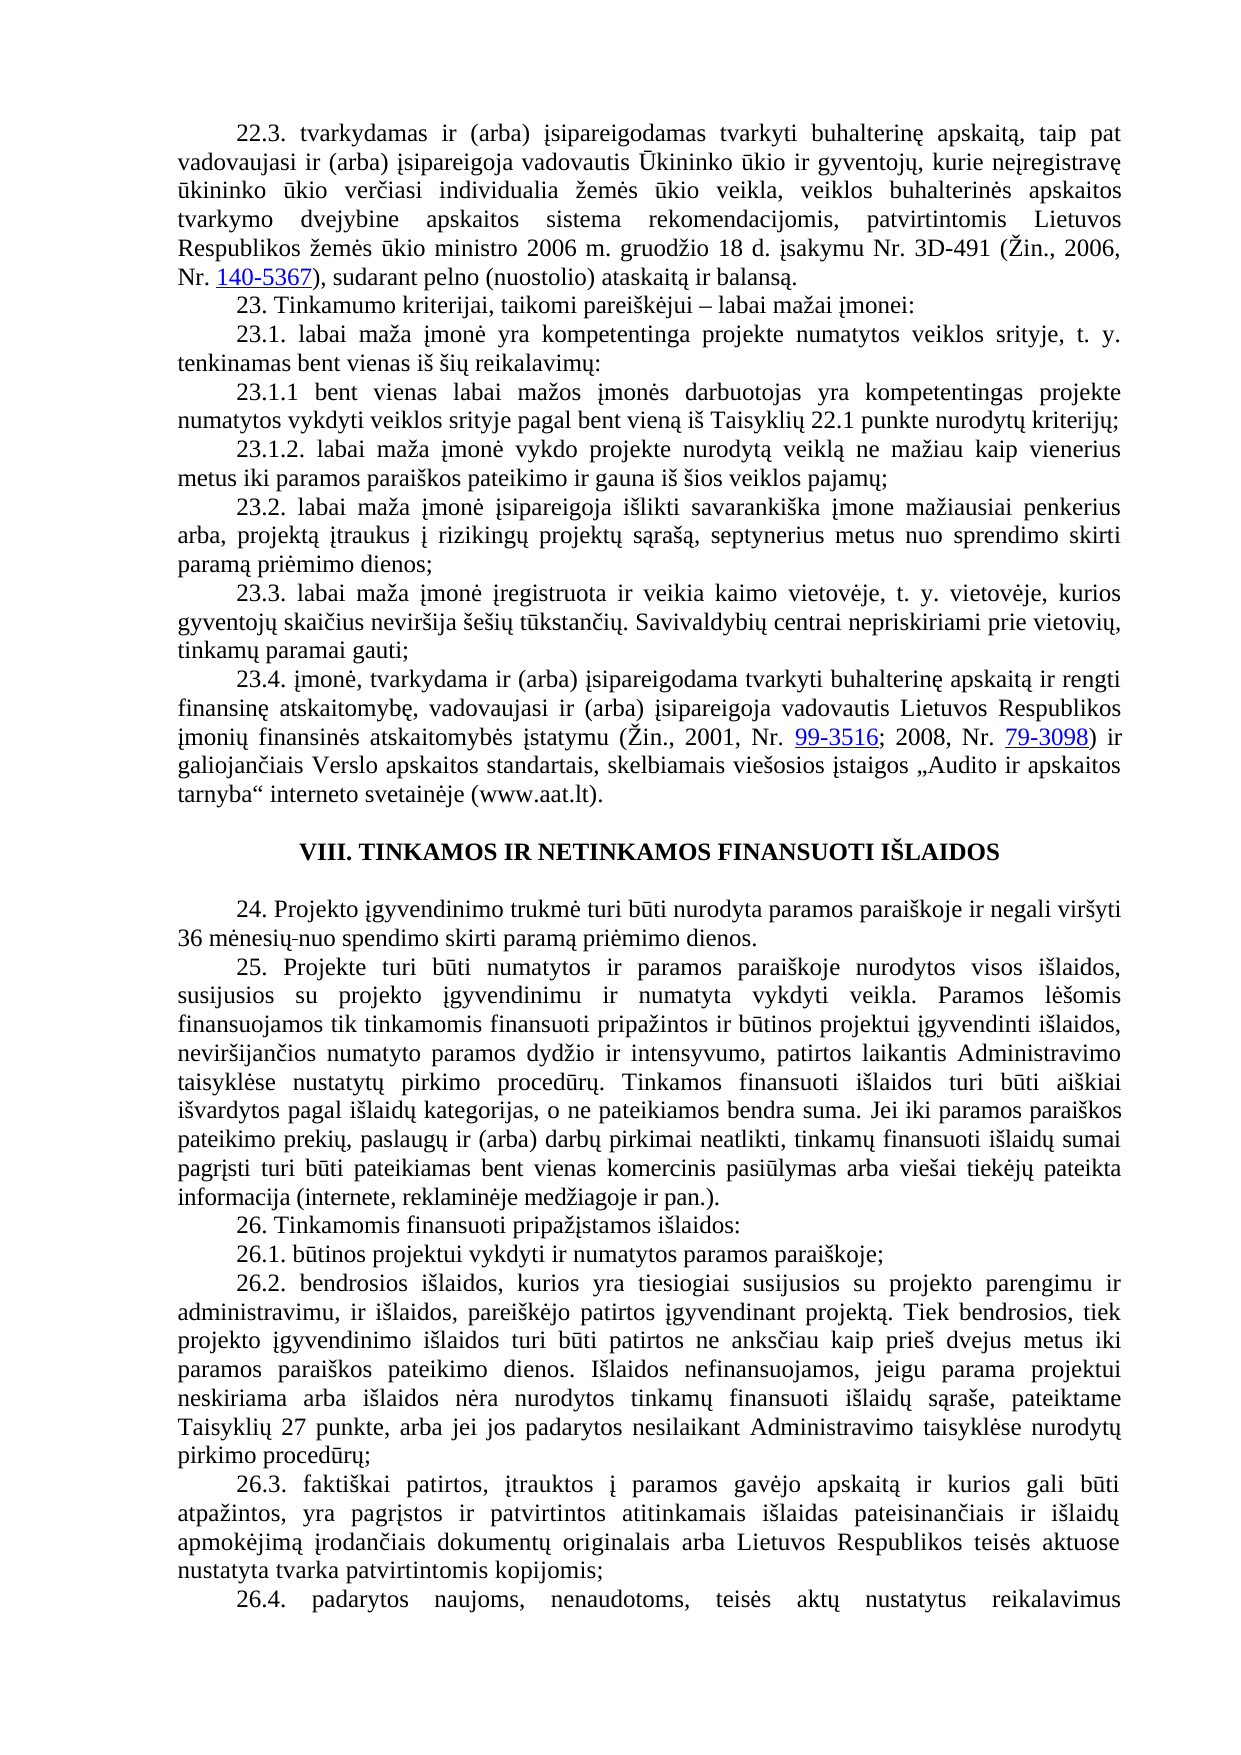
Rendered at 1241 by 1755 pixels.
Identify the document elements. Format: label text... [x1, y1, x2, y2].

text VIII. TINKAMOS IR NETINKAMOS FINANSUOTI IŠLAIDOS [177, 837, 1122, 866]
text 26.1. būtinos projektui vykdyti ir numatytos paramos paraiškoje; [177, 1239, 1122, 1268]
text 23. Tinkamumo kriterijai, taikomi pareiškėjui – labai mažai įmonei: [177, 291, 1122, 319]
text 24. Projekto įgyvendinimo trukmė turi būti nurodyta paramos paraiškoje ir negali viršyti 36 mėnesių nuo spendimo skirti paramą priėmimo dienos. [177, 894, 1122, 952]
text 23.3. labai maža įmonė įregistruota ir veikia kaimo vietovėje, t. y. vietovėje, kurios gyventojų skaičius neviršija šešių tūkstančių. Savivaldybių centrai nepriskiriami prie vietovių, tinkamų paramai gauti; [177, 578, 1122, 664]
text 25. Projekte turi būti numatytos ir paramos paraiškoje nurodytos visos išlaidos, susijusios su projekto įgyvendinimu ir numatyta vykdyti veikla. Paramos lėšomis finansuojamos tik tinkamomis finansuoti pripažintos ir būtinos projektui įgyvendinti išlaidos, neviršijančios numatyto paramos dydžio ir intensyvumo, patirtos laikantis Administravimo taisyklėse nustatytų pirkimo procedūrų. Tinkamos finansuoti išlaidos turi būti aiškiai išvardytos pagal išlaidų kategorijas, o ne pateikiamos bendra suma. Jei iki paramos paraiškos pateikimo prekių, paslaugų ir (arba) darbų pirkimai neatlikti, tinkamų finansuoti išlaidų sumai pagrįsti turi būti pateikiamas bent vienas komercinis pasiūlymas arba viešai tiekėjų pateikta informacija (internete, reklaminėje medžiagoje ir pan.). [177, 952, 1122, 1211]
text 26.3. faktiškai patirtos, įtrauktos į paramos gavėjo apskaitą ir kurios gali būti atpažintos, yra pagrįstos ir patvirtintos atitinkamais išlaidas pateisinančiais ir išlaidų apmokėjimą įrodančiais dokumentų originalais arba Lietuvos Respublikos teisės aktuose nustatyta tvarka patvirtintomis kopijomis; [177, 1469, 1122, 1584]
text 23.1.2. labai maža įmonė vykdo projekte nurodytą veiklą ne mažiau kaip vienerius metus iki paramos paraiškos pateikimo ir gauna iš šios veiklos pajamų; [177, 434, 1122, 492]
text 23.1.1 bent vienas labai mažos įmonės darbuotojas yra kompetentingas projekte numatytos vykdyti veiklos srityje pagal bent vieną iš Taisyklių 22.1 punkte nurodytų kriterijų; [177, 377, 1122, 434]
text 23.4. įmonė, tvarkydama ir (arba) įsipareigodama tvarkyti buhalterinę apskaitą ir rengti finansinę atskaitomybę, vadovaujasi ir (arba) įsipareigoja vadovautis Lietuvos Respublikos įmonių finansinės atskaitomybės įstatymu (Žin., 2001, Nr. 99-3516; 2008, Nr. 79-3098) ir galiojančiais Verslo apskaitos standartais, skelbiamais viešosios įstaigos „Audito ir apskaitos tarnyba“ interneto svetainėje (www.aat.lt). [177, 664, 1122, 808]
text 23.1. labai maža įmonė yra kompetentinga projekte numatytos veiklos srityje, t. y. tenkinamas bent vienas iš šių reikalavimų: [177, 319, 1122, 377]
text 22.3. tvarkydamas ir (arba) įsipareigodamas tvarkyti buhalterinę apskaitą, taip pat vadovaujasi ir (arba) įsipareigoja vadovautis Ūkininko ūkio ir gyventojų, kurie neįregistravę ūkininko ūkio verčiasi individualia žemės ūkio veikla, veiklos buhalterinės apskaitos tvarkymo dvejybine apskaitos sistema rekomendacijomis, patvirtintomis Lietuvos Respublikos žemės ūkio ministro 2006 m. gruodžio 18 d. įsakymu Nr. 3D-491 (Žin., 2006, Nr. 140-5367), sudarant pelno (nuostolio) ataskaitą ir balansą. [177, 118, 1122, 291]
text 26.2. bendrosios išlaidos, kurios yra tiesiogiai susijusios su projekto parengimu ir administravimu, ir išlaidos, pareiškėjo patirtos įgyvendinant projektą. Tiek bendrosios, tiek projekto įgyvendinimo išlaidos turi būti patirtos ne anksčiau kaip prieš dvejus metus iki paramos paraiškos pateikimo dienos. Išlaidos nefinansuojamos, jeigu parama projektui neskiriama arba išlaidos nėra nurodytos tinkamų finansuoti išlaidų sąraše, pateiktame Taisyklių 27 punkte, arba jei jos padarytos nesilaikant Administravimo taisyklėse nurodytų pirkimo procedūrų; [177, 1268, 1122, 1469]
text 23.2. labai maža įmonė įsipareigoja išlikti savarankiška įmone mažiausiai penkerius arba, projektą įtraukus į rizikingų projektų sąrašą, septynerius metus nuo sprendimo skirti paramą priėmimo dienos; [177, 492, 1122, 578]
text 26. Tinkamomis finansuoti pripažįstamos išlaidos: [177, 1211, 1122, 1239]
text 26.4. padarytos naujoms, nenaudotoms, teisės aktų nustatytus reikalavimus [177, 1584, 1122, 1613]
